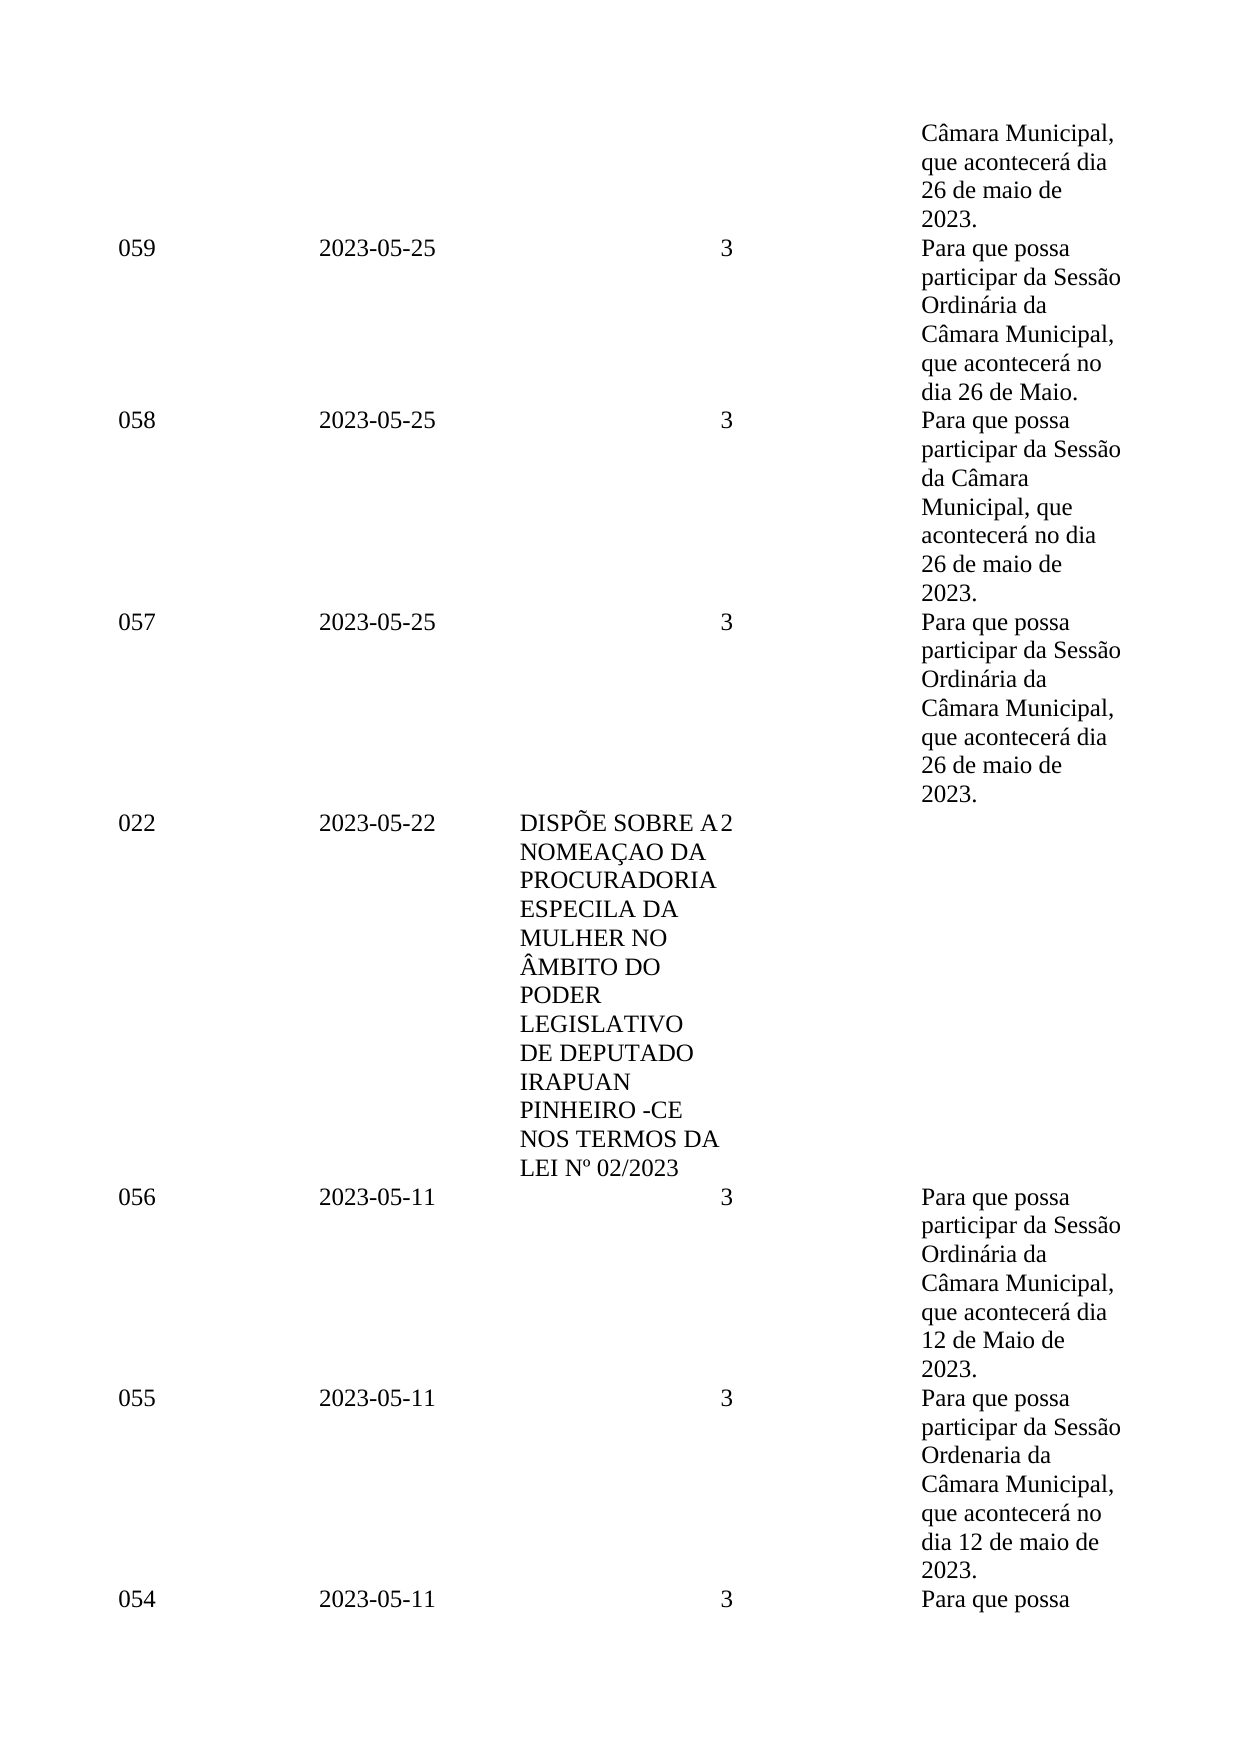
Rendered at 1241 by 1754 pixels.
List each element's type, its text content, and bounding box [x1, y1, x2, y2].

table_cell Para que possa participar da Sessão Ordenaria da Câmara Municipal, que acontecerá no dia 12 de maio de 2023. [921, 1383, 1122, 1584]
table_cell [520, 406, 720, 607]
table_cell Para que possa participar da Sessão Ordinária da Câmara Municipal, que acontecerá dia 26 de maio de 2023. [921, 607, 1122, 808]
table_cell 3 [720, 233, 921, 406]
table_cell Para que possa [921, 1584, 1122, 1613]
table_cell Para que possa participar da Sessão da Câmara Municipal, que acontecerá no dia 26 de maio de 2023. [921, 406, 1122, 607]
table_cell 3 [720, 1584, 921, 1613]
table_cell 059 [118, 233, 319, 406]
table_cell 057 [118, 607, 319, 808]
table_cell 2 [720, 808, 921, 1182]
table_cell [720, 118, 921, 233]
table_cell DISPÕE SOBRE A NOMEAÇAO DA PROCURADORIA ESPECILA DA MULHER NO ÂMBITO DO PODER LEGISLATIVO DE DEPUTADO IRAPUAN PINHEIRO -CE NOS TERMOS DA LEI Nº 02/2023 [520, 808, 720, 1182]
table_cell 2023-05-25 [319, 607, 519, 808]
table_cell [520, 233, 720, 406]
table_cell 3 [720, 607, 921, 808]
table_cell 2023-05-22 [319, 808, 519, 1182]
table_cell Para que possa participar da Sessão Ordinária da Câmara Municipal, que acontecerá dia 12 de Maio de 2023. [921, 1182, 1122, 1383]
table_cell Para que possa participar da Sessão Ordinária da Câmara Municipal, que acontecerá no dia 26 de Maio. [921, 233, 1122, 406]
table_cell 058 [118, 406, 319, 607]
table_cell 054 [118, 1584, 319, 1613]
table_cell 055 [118, 1383, 319, 1584]
table_cell [520, 118, 720, 233]
table_cell 3 [720, 406, 921, 607]
table_cell 022 [118, 808, 319, 1182]
table_cell [520, 1383, 720, 1584]
table_cell 056 [118, 1182, 319, 1383]
table_cell [921, 808, 1122, 1182]
table_cell 2023-05-11 [319, 1182, 519, 1383]
table_cell 2023-05-11 [319, 1383, 519, 1584]
table_cell Câmara Municipal, que acontecerá dia 26 de maio de 2023. [921, 118, 1122, 233]
table_cell [118, 118, 319, 233]
table_cell [520, 1584, 720, 1613]
table_cell 3 [720, 1182, 921, 1383]
table_cell 2023-05-25 [319, 233, 519, 406]
table_cell 2023-05-11 [319, 1584, 519, 1613]
table_cell [319, 118, 519, 233]
table_cell 2023-05-25 [319, 406, 519, 607]
table_cell 3 [720, 1383, 921, 1584]
table_cell [520, 1182, 720, 1383]
table_cell [520, 607, 720, 808]
